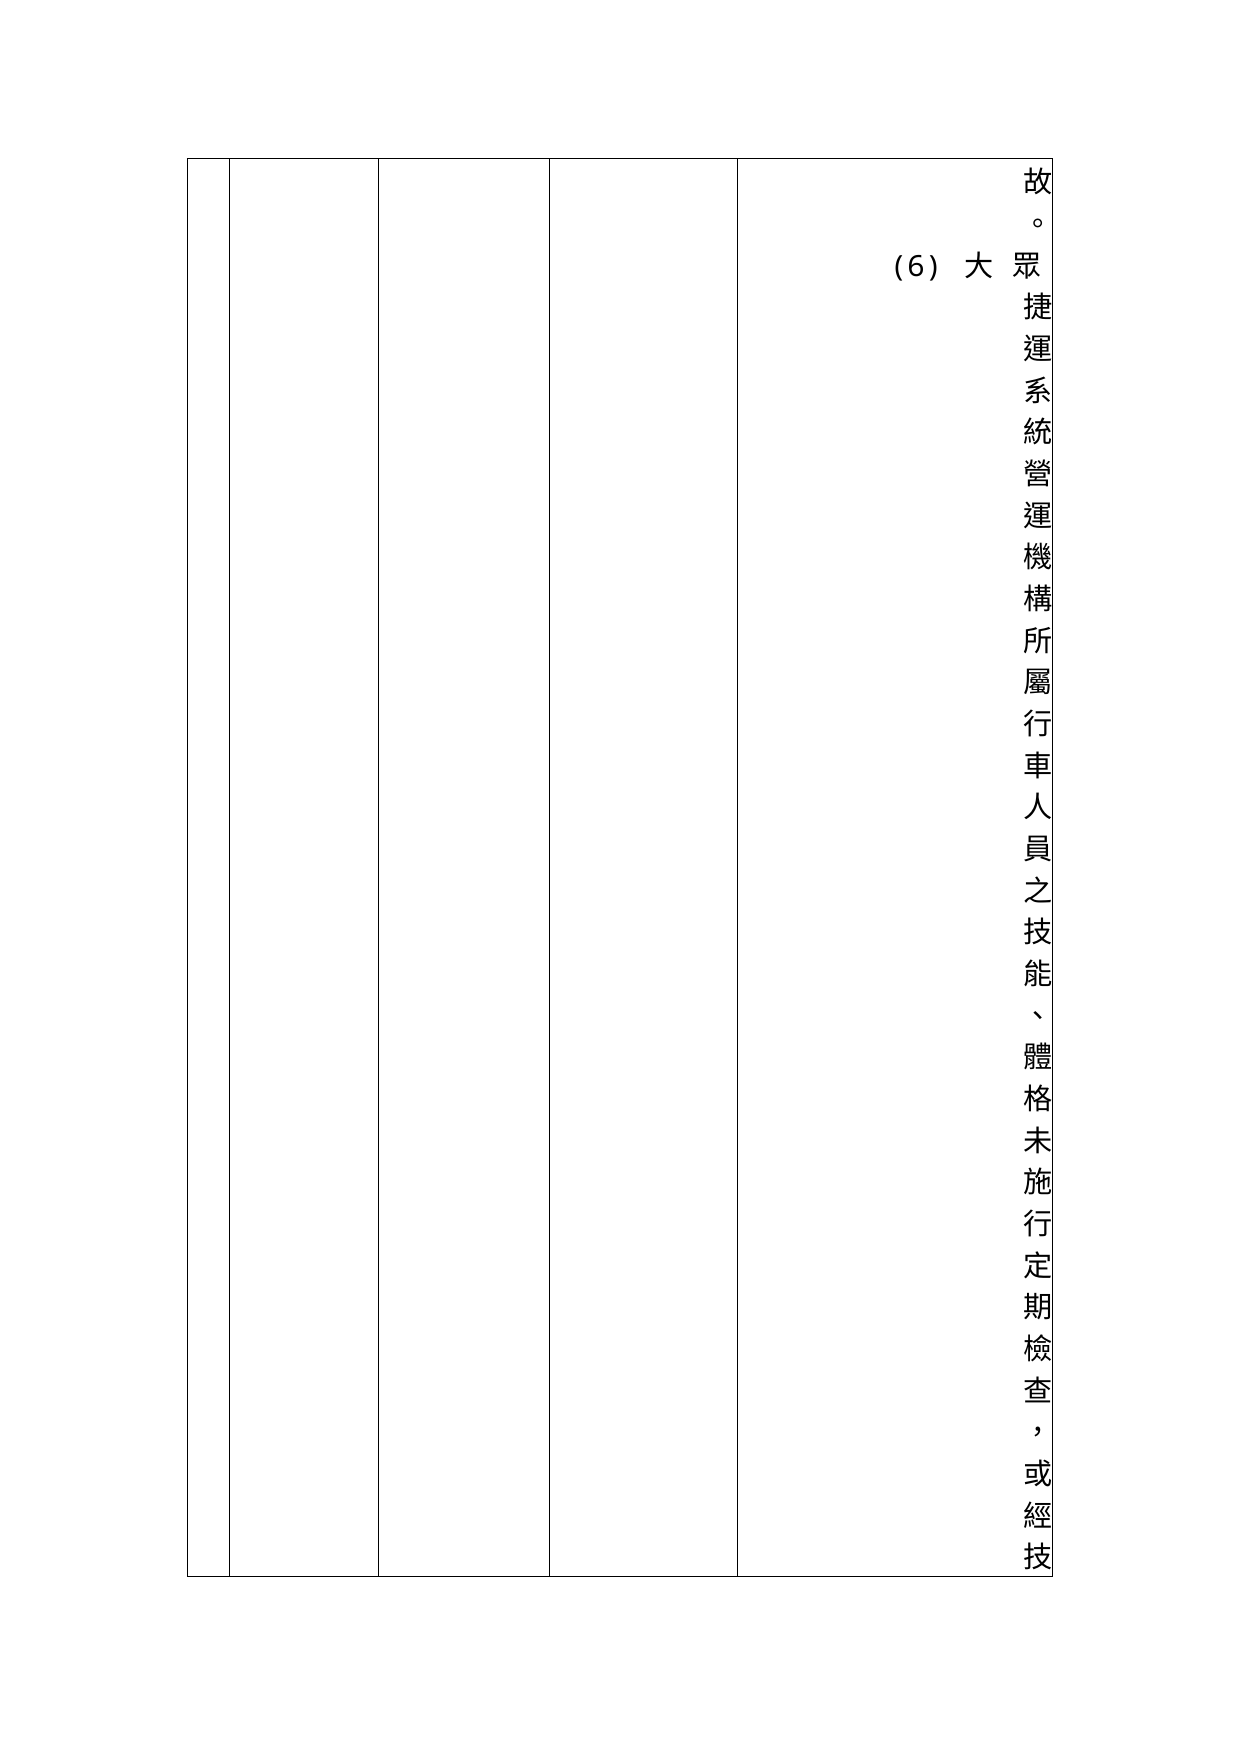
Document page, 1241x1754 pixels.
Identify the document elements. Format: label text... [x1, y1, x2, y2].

table_cell [188, 159, 229, 1576]
table_cell 大眾捷運系統設施及其運作有採取特別安全防護措施之必要者，大眾捷運系統營運機構，未報請地方主管機關核定。 大眾捷運系統營運機構，對行車人員，未予有效之訓練與管理，使其確切瞭解並嚴格執行法令之規定，致發生重大行車事故。 大眾捷運系統營運機構所屬行車人員之技能、體格未施行定期檢查，或經技能、體格檢查不合標準，未暫停或調整其職務，致發生重大行車事故。 [738, 159, 1052, 1576]
table_cell [550, 159, 737, 1576]
table_cell [379, 159, 549, 1576]
table_cell [230, 159, 378, 1576]
